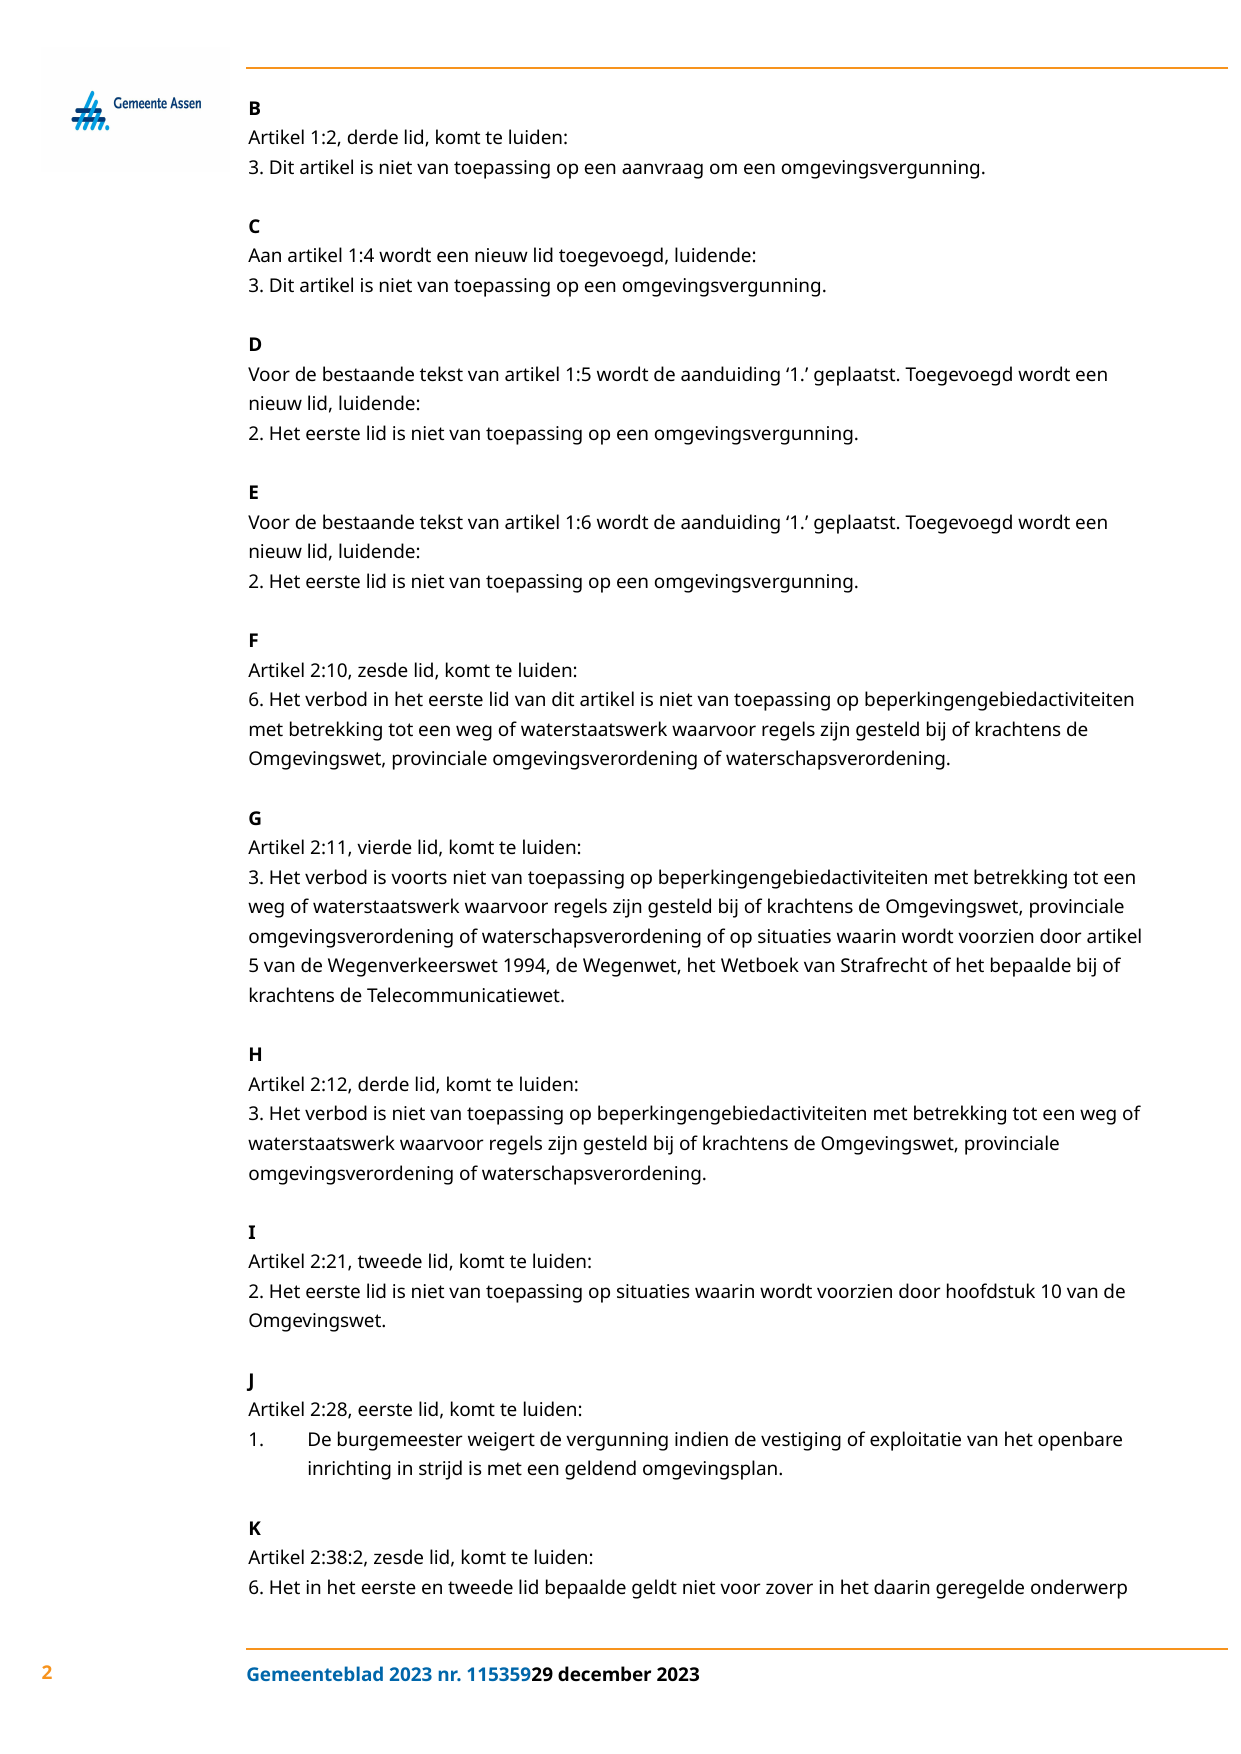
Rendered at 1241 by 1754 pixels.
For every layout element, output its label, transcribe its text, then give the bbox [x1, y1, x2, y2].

text C [248, 213, 1152, 239]
text Aan artikel 1:4 wordt een nieuw lid toegevoegd, luidende: [248, 243, 1152, 268]
picture [41, 47, 231, 172]
text Artikel 2:21, tweede lid, komt te luiden: [248, 1248, 1152, 1274]
text Artikel 2:12, derde lid, komt te luiden: [248, 1071, 1152, 1097]
list De burgemeester weigert de vergunning indien de vestiging of exploitatie van het openbare inrichting in strijd is met een geldend omgevingsplan. [248, 1426, 1152, 1481]
text Artikel 2:38:2, zesde lid, komt te luiden: [248, 1544, 1152, 1570]
text E [248, 479, 1152, 505]
text Voor de bestaande tekst van artikel 1:5 wordt de aanduiding ‘1.’ geplaatst. Toegevoegd wordt een nieuw lid, luidende: [248, 361, 1152, 416]
text Voor de bestaande tekst van artikel 1:6 wordt de aanduiding ‘1.’ geplaatst. Toegevoegd wordt een nieuw lid, luidende: [248, 509, 1152, 564]
text 2. Het eerste lid is niet van toepassing op een omgevingsvergunning. [248, 420, 1152, 446]
text F [248, 627, 1152, 653]
text J [248, 1367, 1152, 1393]
text 3. Dit artikel is niet van toepassing op een omgevingsvergunning. [248, 272, 1152, 298]
text I [248, 1219, 1152, 1245]
text 2. Het eerste lid is niet van toepassing op een omgevingsvergunning. [248, 568, 1152, 594]
text 3. Dit artikel is niet van toepassing op een aanvraag om een omgevingsvergunning. [248, 154, 1152, 180]
text K [248, 1515, 1152, 1541]
text Artikel 2:28, eerste lid, komt te luiden: [248, 1396, 1152, 1422]
text 3. Het verbod is niet van toepassing op beperkingengebiedactiviteiten met betrekking tot een weg of waterstaatswerk waarvoor regels zijn gesteld bij of krachtens de Omgevingswet, provinciale omgevingsverordening of waterschapsverordening. [248, 1101, 1152, 1186]
text Artikel 2:10, zesde lid, komt te luiden: [248, 657, 1152, 683]
text 2. Het eerste lid is niet van toepassing op situaties waarin wordt voorzien door hoofdstuk 10 van de Omgevingswet. [248, 1278, 1152, 1333]
text 3. Het verbod is voorts niet van toepassing op beperkingengebiedactiviteiten met betrekking tot een weg of waterstaatswerk waarvoor regels zijn gesteld bij of krachtens de Omgevingswet, provinciale omgevingsverordening of waterschapsverordening of op situaties waarin wordt voorzien door artikel 5 van de Wegenverkeerswet 1994, de Wegenwet, het Wetboek van Strafrecht of het bepaalde bij of krachtens de Telecommunicatiewet. [248, 864, 1152, 1008]
text Artikel 2:11, vierde lid, komt te luiden: [248, 834, 1152, 860]
text 6. Het in het eerste en tweede lid bepaalde geldt niet voor zover in het daarin geregelde onderwerp [248, 1574, 1152, 1600]
text H [248, 1041, 1152, 1067]
text G [248, 805, 1152, 831]
text 6. Het verbod in het eerste lid van dit artikel is niet van toepassing op beperkingengebiedactiviteiten met betrekking tot een weg of waterstaatswerk waarvoor regels zijn gesteld bij of krachtens de Omgevingswet, provinciale omgevingsverordening of waterschapsverordening. [248, 686, 1152, 771]
text Artikel 1:2, derde lid, komt te luiden: [248, 124, 1152, 150]
text D [248, 331, 1152, 357]
text B [248, 95, 1152, 121]
